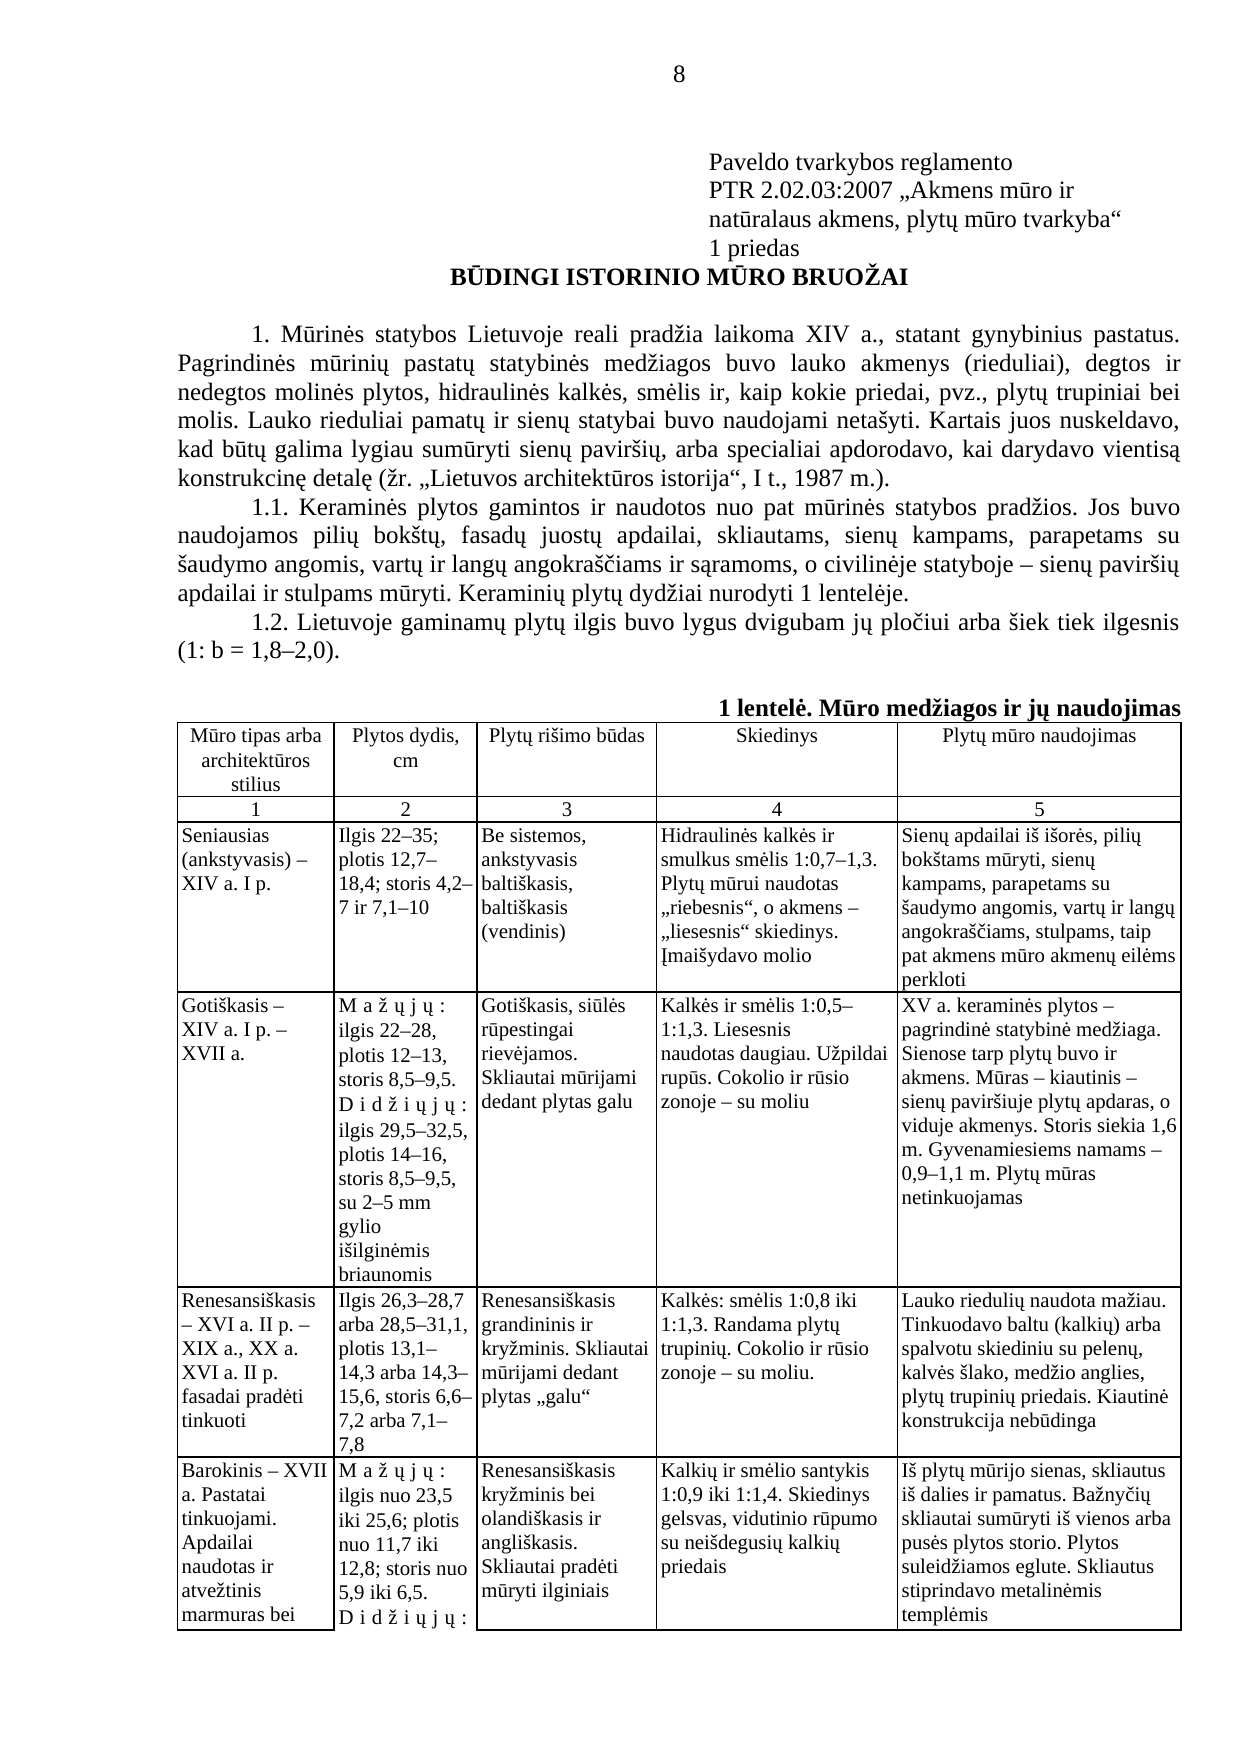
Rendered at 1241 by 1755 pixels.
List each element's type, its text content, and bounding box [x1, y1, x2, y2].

table_cell Ilgis 22–35; plotis 12,7–18,4; storis 4,2–7 ir 7,1–10 [335, 823, 476, 991]
table_cell Renesansiškasis – XVI a. II p. – XIX a., XX a. XVI a. II p. fasadai pradėti tinkuoti [178, 1288, 333, 1456]
table_header Skiedinys [657, 723, 897, 796]
table_cell Gotiškasis, siūlės rūpestingai rievėjamos. Skliautai mūrijami dedant plytas galu [478, 993, 656, 1286]
table_cell Barokinis – XVII a. Pastatai tinkuojami. Apdailai naudotas ir atvežtinis marmuras bei smiltainis. Mūras dažniausiai buvo tinkuojamas [178, 1458, 333, 1629]
table_cell Kalkių ir smėlio santykis 1:0,9 iki 1:1,4. Skiedinys gelsvas, vidutinio rūpumo su neišdegusių kalkių priedais [657, 1458, 897, 1629]
text 1.2. Lietuvoje gaminamų plytų ilgis buvo lygus dvigubam jų pločiui arba šiek tiek ilgesnis (1: b = 1,8–2,0). [177, 607, 1181, 664]
table_cell Kalkės ir smėlis 1:0,5–1:1,3. Liesesnis naudotas daugiau. Užpildai rupūs. Cokolio ir rūsio zonoje – su moliu [657, 993, 897, 1286]
table_cell ilgis 29,5–32,5, plotis 14–16, storis 8,5–9,5, su 2–5 mm gylio išilginėmis briaunomis [335, 1116, 476, 1286]
table_cell Didžiųjų: [335, 1604, 476, 1629]
text 1 lentelė. Mūro medžiagos ir jų naudojimas [177, 693, 1181, 722]
table_cell Renesansiškasis kryžminis bei olandiškasis ir angliškasis. Skliautai pradėti mūryti ilginiais [478, 1458, 656, 1629]
table_cell 4 [657, 797, 661, 821]
text BŪDINGI ISTORINIO MŪRO BRUOŽAI [177, 262, 1181, 291]
table_header Plytų rišimo būdas [478, 723, 656, 796]
table_cell ilgis nuo 23,5 iki 25,6; plotis nuo 11,7 iki 12,8; storis nuo 5,9 iki 6,5. [335, 1482, 476, 1604]
table_cell 3 [652, 797, 656, 821]
table_cell 4 [893, 797, 897, 821]
table_header Plytos dydis, cm [335, 723, 476, 796]
table_cell Gotiškasis – XIV a. I p. – XVII a. [178, 993, 333, 1286]
table_cell Lauko riedulių naudota mažiau. Tinkuodavo baltu (kalkių) arba spalvotu skiediniu su pelenų, kalvės šlako, medžio anglies, plytų trupinių priedais. Kiautinė konstrukcija nebūdinga [898, 1288, 1180, 1456]
table_header Plytų mūro naudojimas [898, 723, 1180, 796]
text natūralaus akmens, plytų mūro tvarkyba“ [177, 204, 1141, 233]
table_cell Seniausias (ankstyvasis) – XIV a. I p. [178, 823, 333, 991]
text 1.1. Keraminės plytos gamintos ir naudotos nuo pat mūrinės statybos pradžios. Jos buvo naudojamos pilių bokštų, fasadų juostų apdailai, skliautams, sienų kampams, parapetams su šaudymo angomis, vartų ir langų angokraščiams ir sąramoms, o civilinėje statyboje – sienų paviršių apdailai ir stulpams mūryti. Keraminių plytų dydžiai nurodyti 1 lentelėje. [177, 492, 1181, 607]
table_cell Hidraulinės kalkės ir smulkus smėlis 1:0,7–1,3. Plytų mūrui naudotas „riebesnis“, o akmens – „liesesnis“ skiedinys. Įmaišydavo molio [657, 823, 897, 991]
text 1. Mūrinės statybos Lietuvoje reali pradžia laikoma XIV a., statant gynybinius pastatus. Pagrindinės mūrinių pastatų statybinės medžiagos buvo lauko akmenys (rieduliai), degtos ir nedegtos molinės plytos, hidraulinės kalkės, smėlis ir, kaip kokie priedai, pvz., plytų trupiniai bei molis. Lauko rieduliai pamatų ir sienų statybai buvo naudojami netašyti. Kartais juos nuskeldavo, kad būtų galima lygiau sumūryti sienų paviršių, arba specialiai apdorodavo, kai darydavo vientisą konstrukcinę detalę (žr. „Lietuvos architektūros istorija“, I t., 1987 m.). [177, 319, 1181, 492]
table_cell ilgis 22–28, plotis 12–13, storis 8,5–9,5. [335, 1017, 476, 1091]
table_cell XV a. keraminės plytos – pagrindinė statybinė medžiaga. Sienose tarp plytų buvo ir akmens. Mūras – kiautinis – sienų paviršiuje plytų apdaras, o viduje akmenys. Storis siekia 1,6 m. Gyvenamiesiems namams – 0,9–1,1 m. Plytų mūras netinkuojamas [898, 993, 1180, 1286]
table_cell Didžiųjų: [335, 1091, 476, 1116]
table_cell Be sistemos, ankstyvasis baltiškasis, baltiškasis (vendinis) [478, 823, 656, 991]
table_cell Iš plytų mūrijo sienas, skliautus iš dalies ir pamatus. Bažnyčių skliautai sumūryti iš vienos arba pusės plytos storio. Plytos suleidžiamos eglute. Skliautus stiprindavo metalinėmis templėmis [898, 1458, 1180, 1629]
table_cell Kalkės: smėlis 1:0,8 iki 1:1,3. Randama plytų trupinių. Cokolio ir rūsio zonoje – su moliu. [657, 1288, 897, 1456]
table_cell Renesansiškasis grandininis ir kryžminis. Skliautai mūrijami dedant plytas „galu“ [478, 1288, 656, 1456]
text Paveldo tvarkybos reglamento [177, 147, 1141, 176]
text 1 priedas [177, 233, 1181, 262]
text PTR 2.02.03:2007 „Akmens mūro ir [177, 176, 1141, 204]
